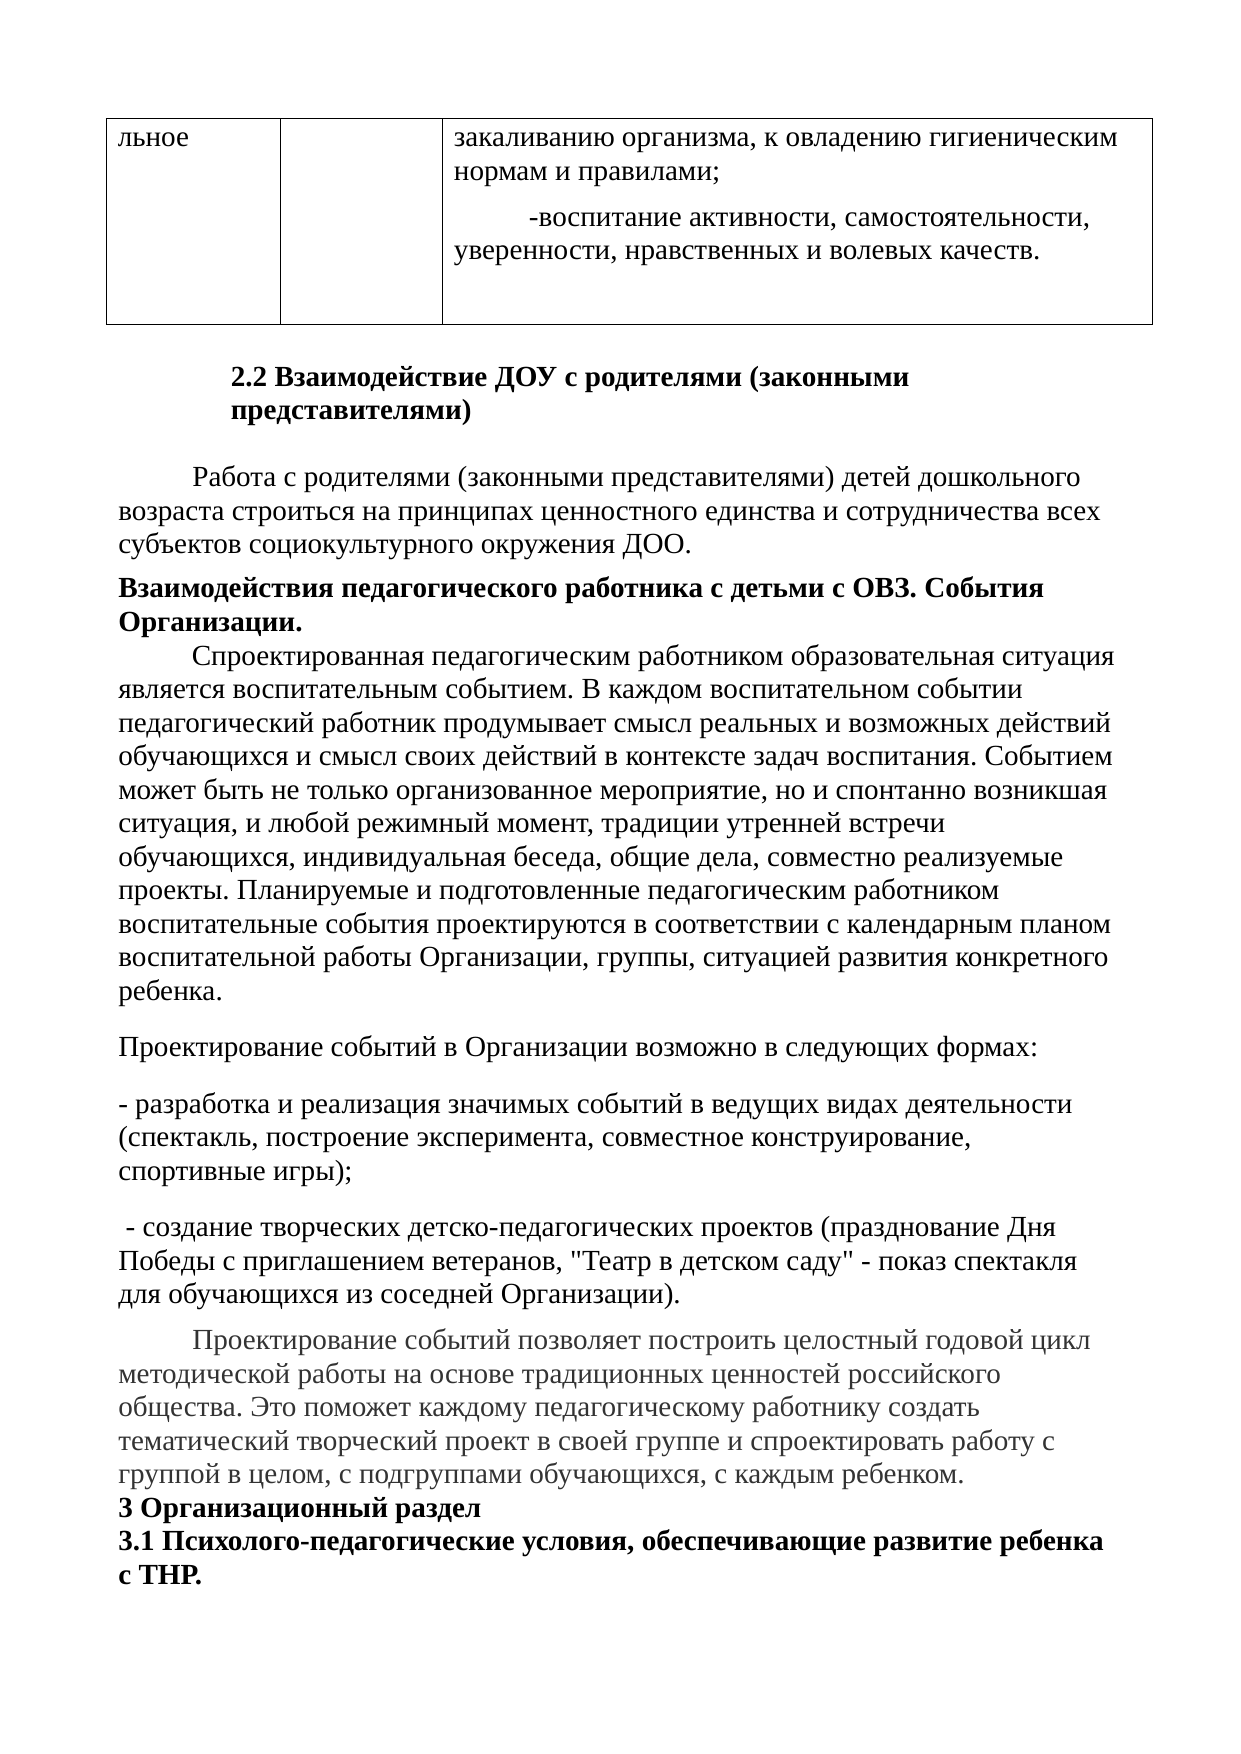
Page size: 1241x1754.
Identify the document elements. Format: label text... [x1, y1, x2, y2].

text Проектирование событий в Организации возможно в следующих формах: [118, 1029, 1122, 1063]
text 3.1 Психолого-педагогические условия, обеспечивающие развитие ребенка с ТНР. [118, 1523, 1122, 1591]
text Работа с родителями (законными представителями) детей дошкольного возраста строиться на принципах ценностного единства и сотрудничества всех субъектов социокультурного окружения ДОО. [118, 459, 1122, 560]
text Проектирование событий позволяет построить целостный годовой цикл методической работы на основе традиционных ценностей российского общества. Это поможет каждому педагогическому работнику создать тематический творческий проект в своей группе и спроектировать работу с группой в целом, с подгруппами обучающихся, с каждым ребенком. [118, 1322, 1122, 1490]
text - разработка и реализация значимых событий в ведущих видах деятельности (спектакль, построение эксперимента, совместное конструирование, спортивные игры); [118, 1086, 1122, 1186]
table_cell льное [107, 119, 280, 324]
table_cell закаливанию организма, к овладению гигиеническим нормам и правилами; -воспитание активности, самостоятельности, уверенности, нравственных и волевых качеств. [443, 119, 1152, 324]
text Взаимодействия педагогического работника с детьми с ОВЗ. События Организации. Спроектированная педагогическим работником образовательная ситуация является воспитательным событием. В каждом воспитательном событии педагогический работник продумывает смысл реальных и возможных действий обучающихся и смысл своих действий в контексте задач воспитания. Событием может быть не только организованное мероприятие, но и спонтанно возникшая ситуация, и любой режимный момент, традиции утренней встречи обучающихся, индивидуальная беседа, общие дела, совместно реализуемые проекты. Планируемые и подготовленные педагогическим работником воспитательные события проектируются в соответствии с календарным планом воспитательной работы Организации, группы, ситуацией развития конкретного ребенка. [118, 571, 1122, 1007]
text - создание творческих детско-педагогических проектов (празднование Дня Победы с приглашением ветеранов, "Театр в детском саду" - показ спектакля для обучающихся из соседней Организации). [118, 1209, 1122, 1310]
text 3 Организационный раздел [118, 1490, 1122, 1523]
table_cell [281, 119, 442, 324]
list 2.2 Взаимодействие ДОУ с родителями (законными представителями) [156, 359, 1122, 426]
